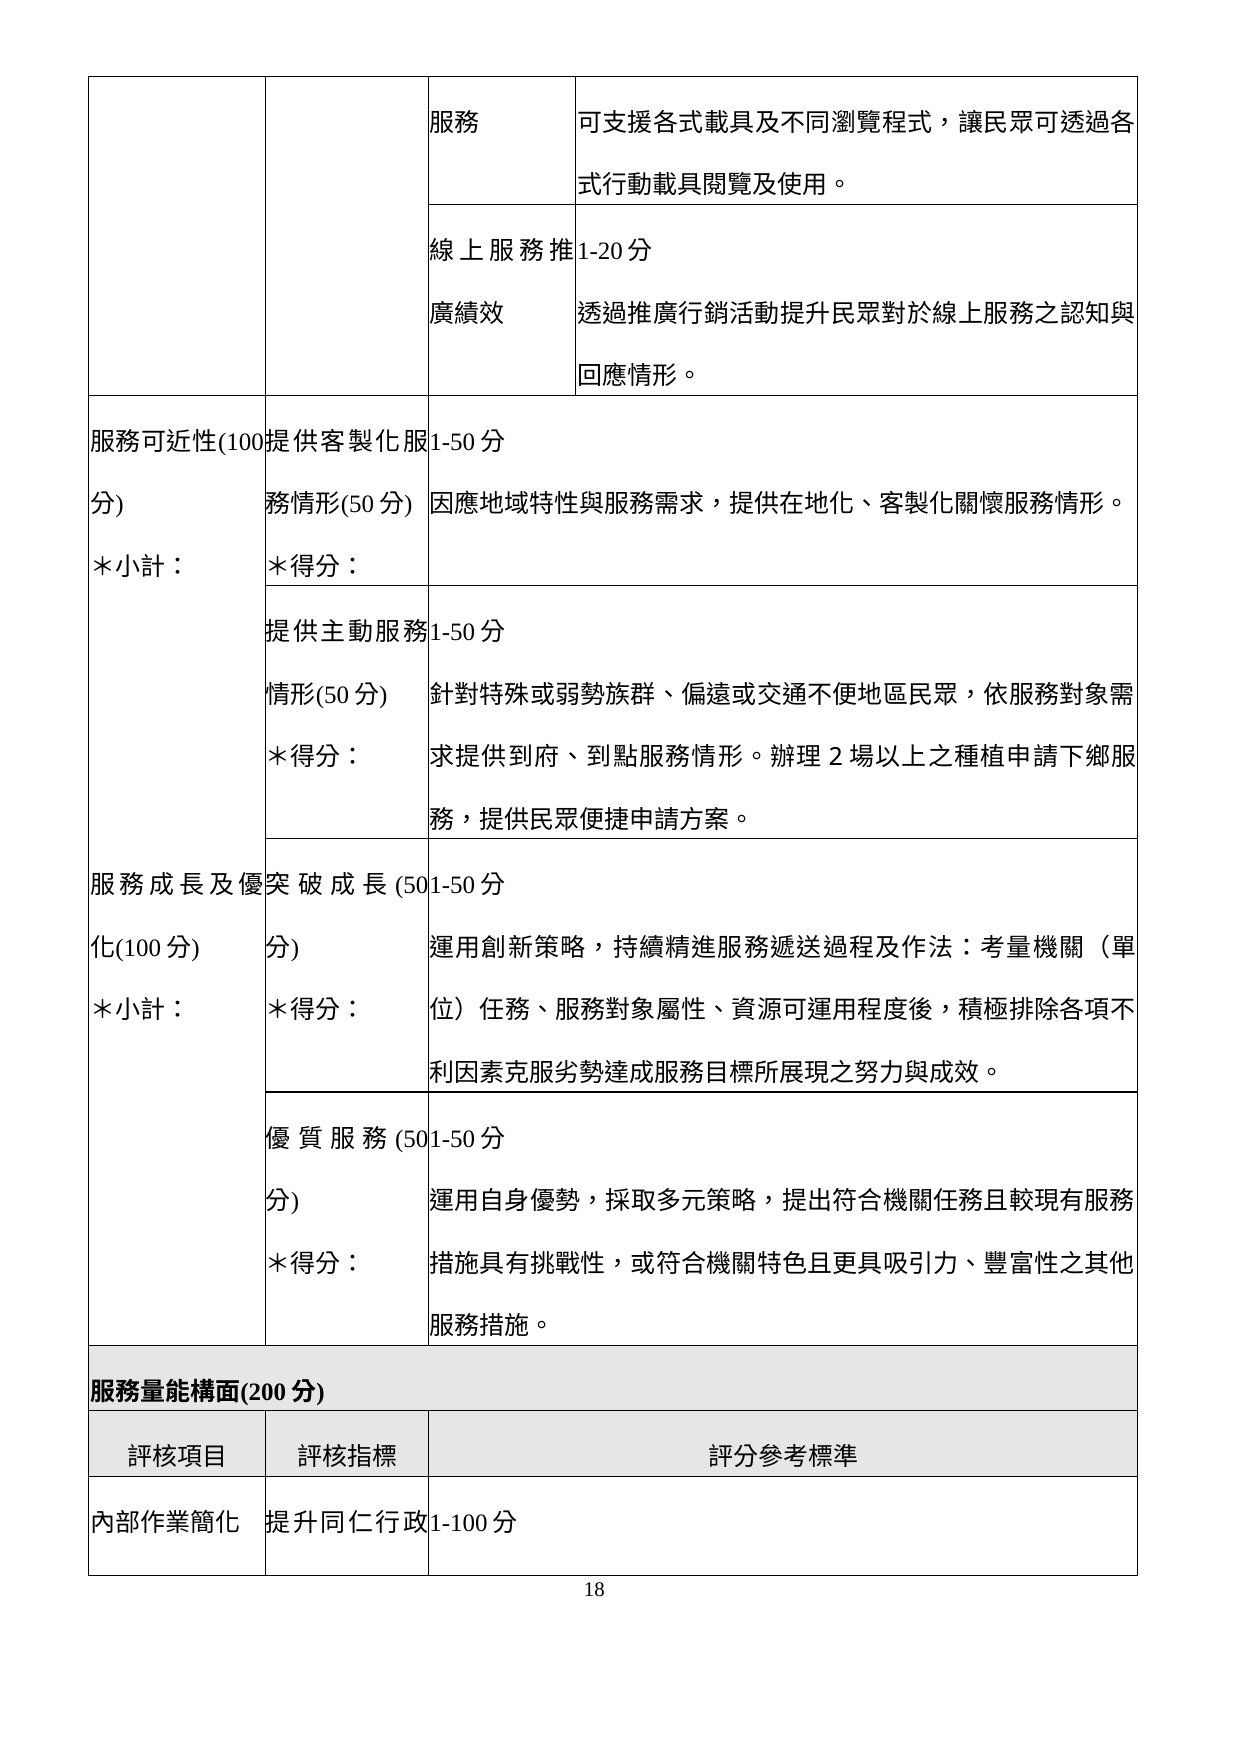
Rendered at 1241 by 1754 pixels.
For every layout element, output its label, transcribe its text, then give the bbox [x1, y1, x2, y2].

table_cell 服務成長及優化(100分) ＊小計： [89, 838, 265, 1344]
table_cell 內部作業簡化 [89, 1477, 265, 1575]
table_cell 跨平臺通用服務 [429, 77, 575, 204]
table_cell 1-50分 運用創新策略，持續精進服務遞送過程及作法：考量機關（單位）任務、服務對象屬性、資源可運用程度後，積極排除各項不利因素克服劣勢達成服務目標所展現之努力與成效。 [429, 839, 1137, 1091]
table_cell 評核項目 [89, 1411, 265, 1476]
table_cell 評核指標 [266, 1411, 428, 1476]
table_cell 提供客製化服務情形(50分) ＊得分： [266, 396, 428, 585]
table_cell 優質服務(50分) ＊得分： [266, 1093, 428, 1344]
table_cell 1-20分 透過推廣行銷活動提升民眾對於線上服務之認知與回應情形。 [576, 205, 1137, 394]
table_cell 服務量能構面(200分) [89, 1346, 1137, 1410]
table_cell 1-50分 針對特殊或弱勢族群、偏遠或交通不便地區民眾，依服務對象需求提供到府、到點服務情形。辦理2場以上之種植申請下鄉服務，提供民眾便捷申請方案。 [429, 586, 1137, 838]
table_cell 1-50分 因應地域特性與服務需求，提供在地化、客製化關懷服務情形。 [429, 396, 1137, 585]
table_cell 提供主動服務情形(50分) ＊得分： [266, 586, 428, 838]
table_cell 1-50分 運用自身優勢，採取多元策略，提出符合機關任務且較現有服務措施具有挑戰性，或符合機關特色且更具吸引力、豐富性之其他服務措施。 [429, 1093, 1137, 1344]
table_cell [266, 77, 428, 394]
table_cell 1-20分 可支援各式載具及不同瀏覽程式，讓民眾可透過各式行動載具閱覽及使用。 [576, 77, 1137, 204]
table_cell 1-100分 聚焦核心業務，運用多元管道蒐集機關成員意見，檢討及改造內部流程，減省不必要的審核及行政程序，包括人力、物力或時間，精進服務。 [429, 1477, 1137, 1575]
table_cell [89, 77, 265, 394]
table_cell 評分參考標準 [429, 1411, 1137, 1476]
table_cell 線上服務推廣績效 [429, 205, 575, 394]
table_cell 服務可近性(100分) ＊小計： [89, 396, 265, 838]
table_cell 突破成長(50分) ＊得分： [266, 839, 428, 1091]
table_cell 提升同仁行政效率(100分) ＊得分： [266, 1477, 428, 1575]
